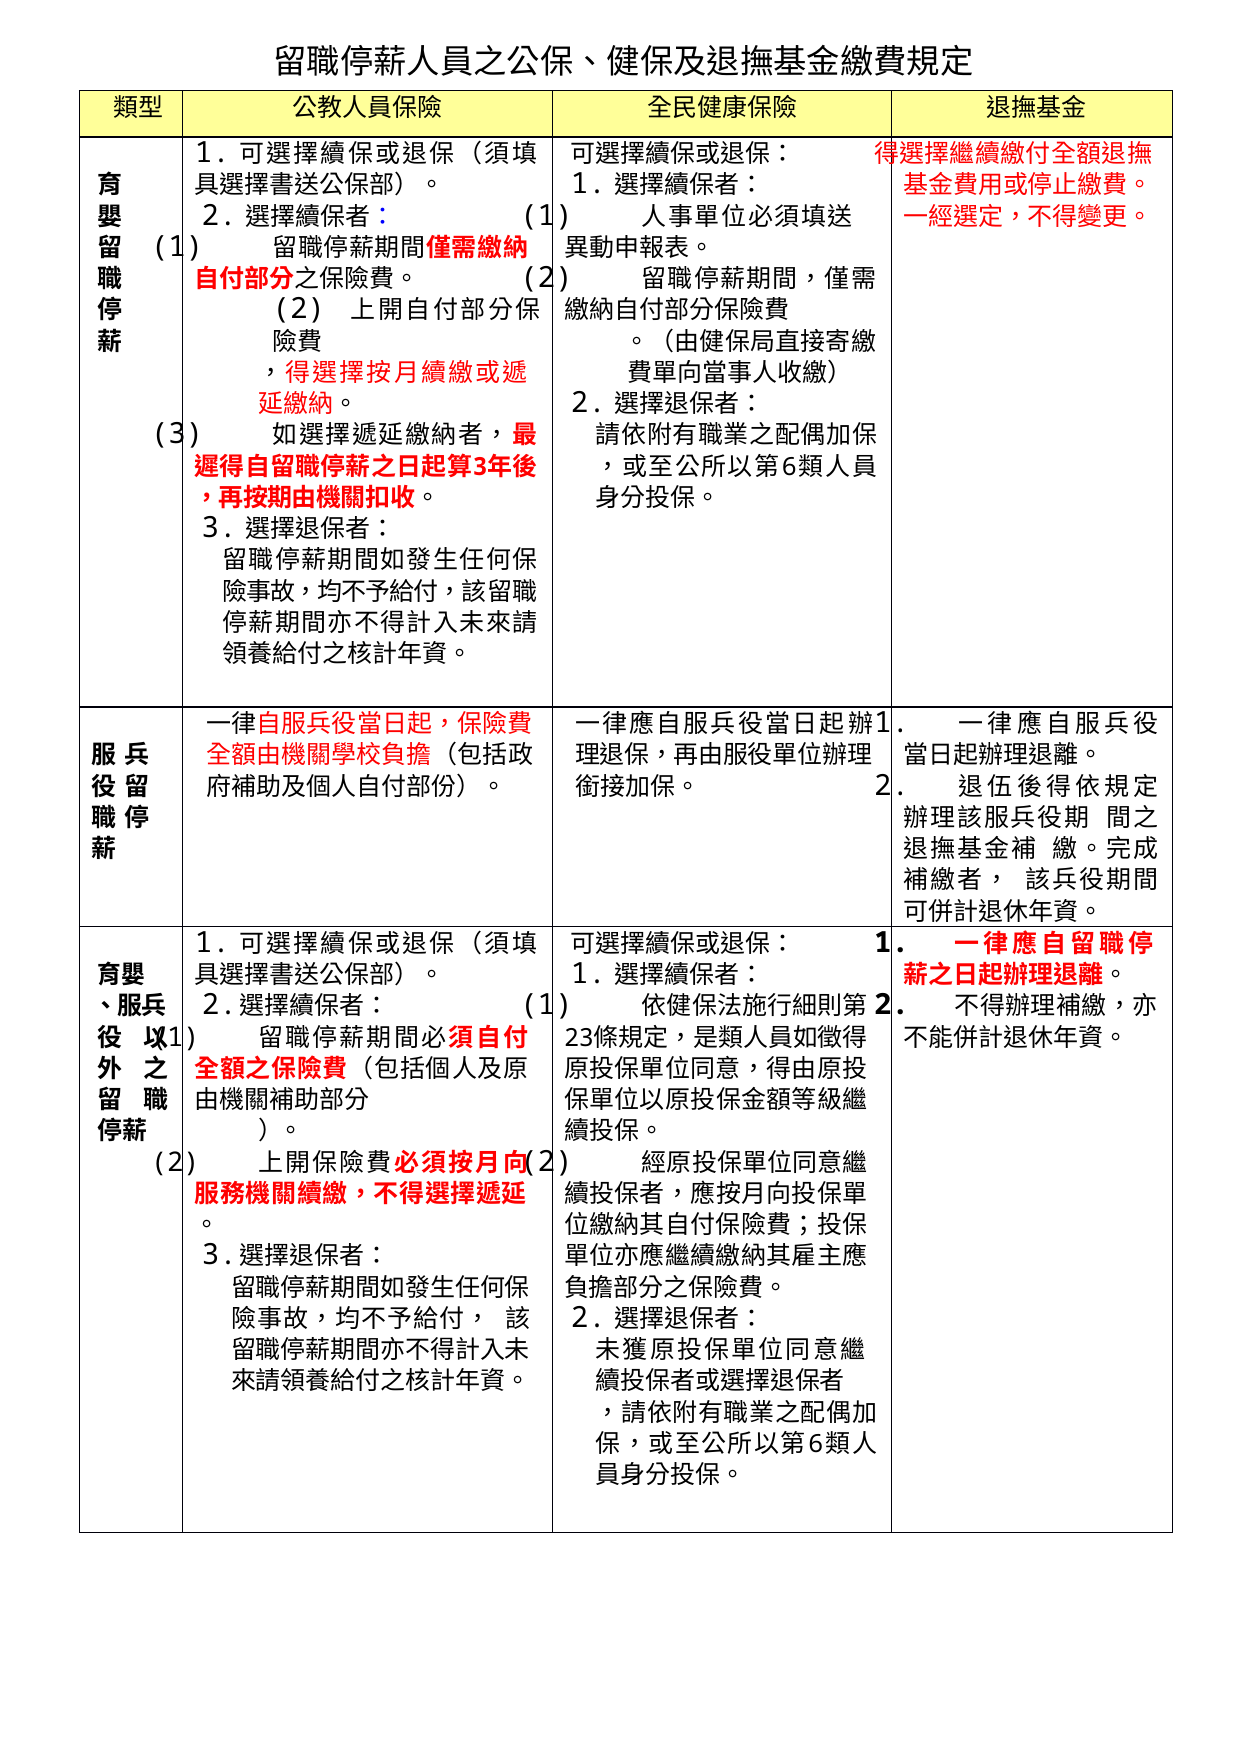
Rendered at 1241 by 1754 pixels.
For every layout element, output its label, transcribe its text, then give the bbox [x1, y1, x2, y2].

table_cell 可選擇續保或退保： 選擇續保者： 依健保法施行細則第23條規定，是類人員如徵得原投保單位同意，得由原投保單位以原投保金額等級繼續投保。 經原投保單位同意繼續投保者，應按月向投保單位繳納其自付保險費；投保單位亦應繼續繳納其雇主應負擔部分之保險費。 選擇退保者： 未獲原投保單位同意繼續投保者或選擇退保者 ，請依附有職業之配偶加保，或至公所以第6類人員身分投保。 [553, 927, 891, 1532]
table_cell 育 嬰 留 職 停 薪 [80, 138, 182, 706]
table_cell 育嬰 、服兵役以外之留職停薪 [80, 927, 182, 1532]
table_cell 一律應自服兵役當日起辦理退離。 退伍後得依規定辦理該服兵役期 間之退撫基金補 繳。完成補繳者， 該兵役期間可併計退休年資。 [892, 708, 1172, 926]
table_cell 一律自服兵役當日起，保險費全額由機關學校負擔（包括政府補助及個人自付部份）。 [183, 708, 552, 926]
table_cell 可選擇續保或退保（須填具選擇書送公保部）。 選擇續保者： 留職停薪期間必須自付全額之保險費（包括個人及原由機關補助部分 ）。 上開保險費必須按月向服務機關續繳，不得選擇遞延。 選擇退保者： 留職停薪期間如發生任何保險事故，均不予給付， 該留職停薪期間亦不得計入未來請領養給付之核計年資。 [183, 927, 552, 1532]
table_header 公教人員保險 [183, 91, 552, 136]
table_cell 一律應自留職停薪之日起辦理退離。 不得辦理補繳，亦不能併計退休年資。 [892, 927, 1172, 1532]
table_cell 可選擇續保或退保（須填具選擇書送公保部）。 選擇續保者： 留職停薪期間僅需繳納自付部分之保險費。 上開自付部分保險費 ，得選擇按月續繳或遞延繳納。 如選擇遞延繳納者，最遲得自留職停薪之日起算3年後，再按期由機關扣收。 選擇退保者： 留職停薪期間如發生任何保險事故，均不予給付，該留職停薪期間亦不得計入未來請領養給付之核計年資。 [183, 138, 552, 706]
table_cell 得選擇繼續繳付全額退撫基金費用或停止繳費。一經選定，不得變更。 [892, 138, 1172, 706]
table_header 全民健康保險 [553, 91, 891, 136]
text 留職停薪人員之公保、健保及退撫基金繳費規定 [94, 30, 1152, 85]
table_cell 可選擇續保或退保： 選擇續保者： 人事單位必須填送異動申報表。 留職停薪期間，僅需繳納自付部分保險費 。（由健保局直接寄繳費單向當事人收繳） 選擇退保者： 請依附有職業之配偶加保，或至公所以第6類人員身分投保。 [553, 138, 891, 706]
table_cell 服兵役留職停薪 [80, 708, 182, 926]
table_cell 一律應自服兵役當日起辦理退保，再由服役單位辦理銜接加保。 [553, 708, 891, 926]
table_header 退撫基金 [892, 91, 1172, 136]
table_header 類型 [80, 91, 182, 136]
